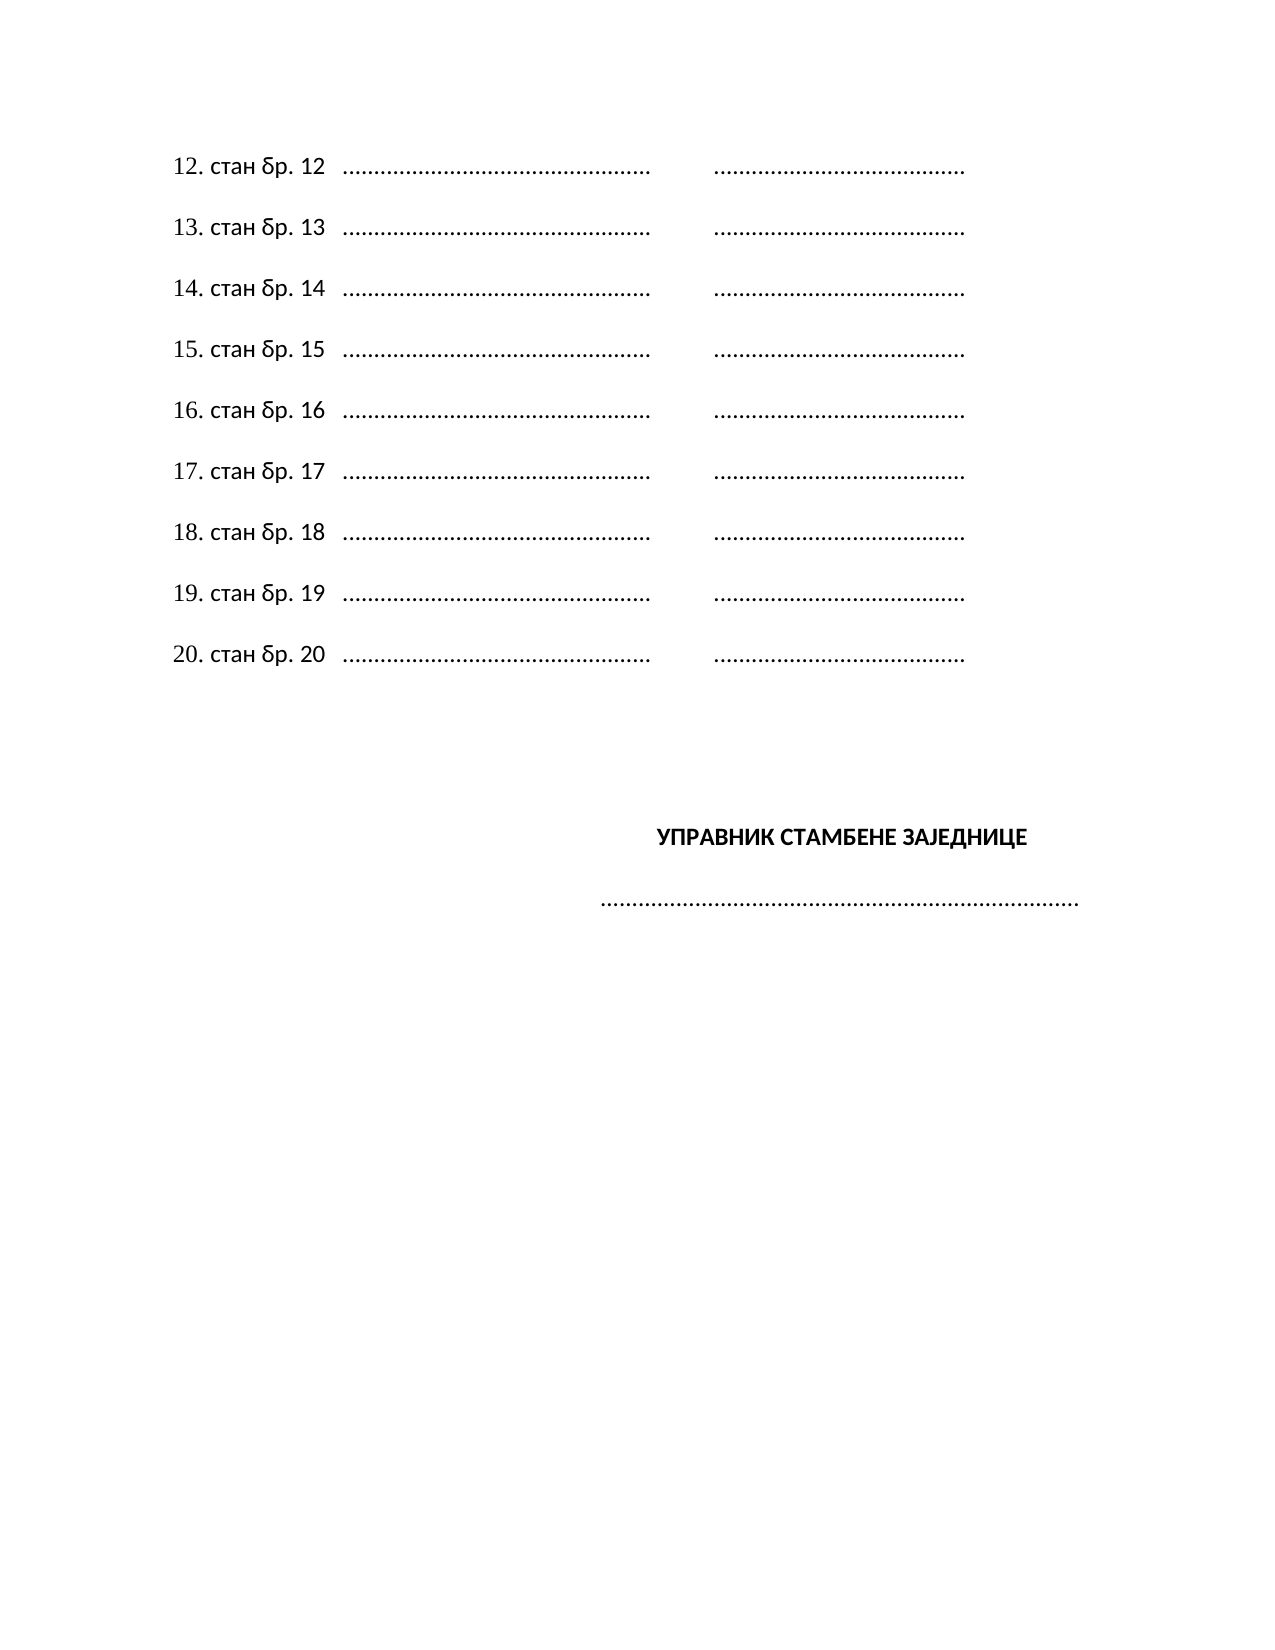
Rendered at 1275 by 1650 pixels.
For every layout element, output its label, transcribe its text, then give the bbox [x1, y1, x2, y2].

text УПРАВНИК СТАМБЕНЕ ЗАЈЕДНИЦЕ [150, 821, 1125, 852]
list стан бр. 18 ................................................. ........................................ [173, 516, 1125, 547]
list стан бр. 14 ................................................. ........................................ [173, 272, 1125, 303]
list стан бр. 16 ................................................. ........................................ [173, 394, 1125, 425]
list стан бр. 20 ................................................. ........................................ [173, 638, 1125, 669]
list стан бр. 15 ................................................. ........................................ [173, 333, 1125, 364]
text ............................................................................ [150, 882, 1125, 913]
list стан бр. 12 ................................................. ........................................ [173, 150, 1125, 181]
list стан бр. 13 ................................................. ........................................ [173, 211, 1125, 242]
list стан бр. 19 ................................................. ........................................ [173, 577, 1125, 608]
list стан бр. 17 ................................................. ........................................ [173, 455, 1125, 486]
